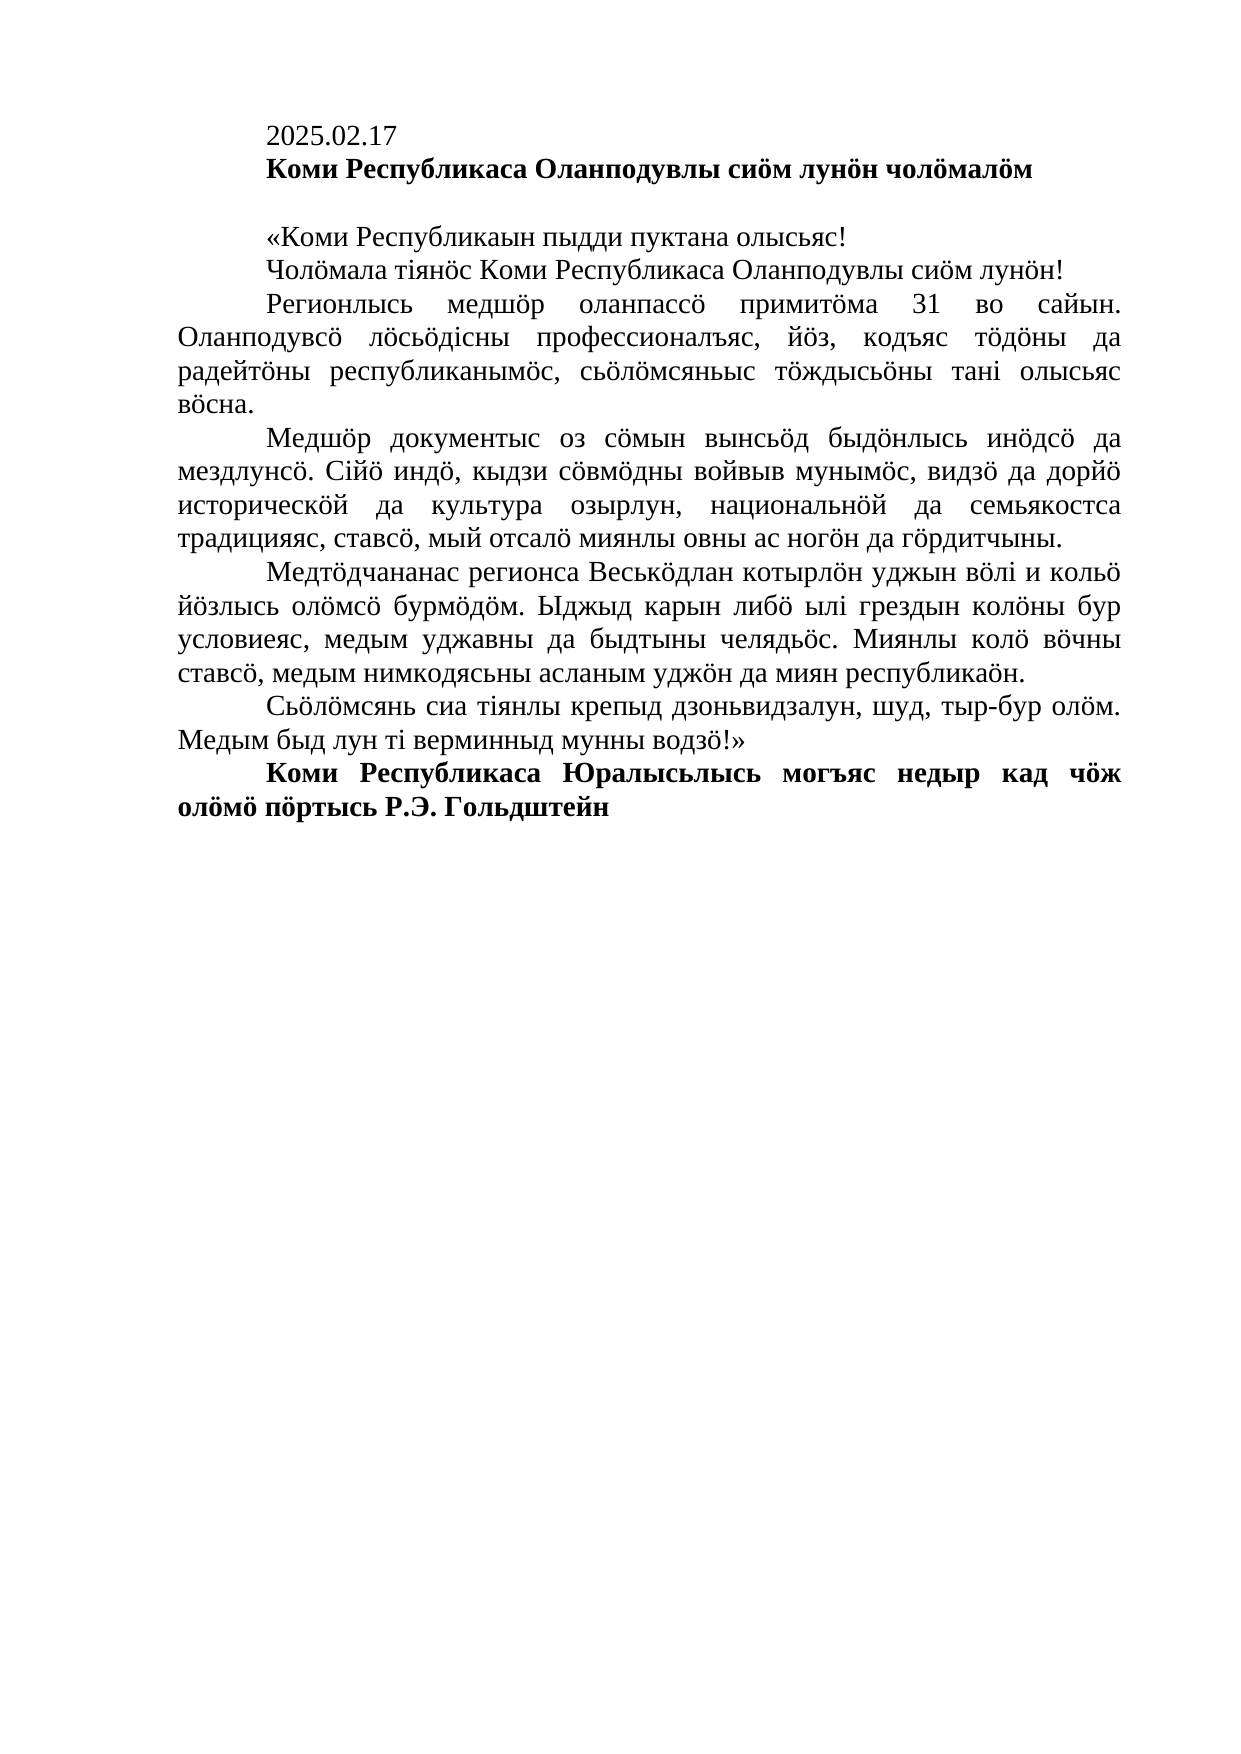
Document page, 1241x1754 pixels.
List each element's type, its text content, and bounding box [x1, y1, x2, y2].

text Медшӧр документыс оз сӧмын вынсьӧд быдӧнлысь инӧдсӧ да мездлунсӧ. Сійӧ индӧ, кыдзи сӧвмӧдны войвыв мунымӧс, видзӧ да дорйӧ историческӧй да культура озырлун, национальнӧй да семьякостса традицияяс, ставсӧ, мый отсалӧ миянлы овны ас ногӧн да гӧрдитчыны. [177, 420, 1122, 554]
text Чолӧмала тіянӧс Коми Республикаса Оланподувлы сиӧм лунӧн! [177, 252, 1122, 286]
text Регионлысь медшӧр оланпассӧ примитӧма 31 во сайын. Оланподувсӧ лӧсьӧдісны профессионалъяс, йӧз, кодъяс тӧдӧны да радейтӧны республиканымӧс, сьӧлӧмсяньыс тӧждысьӧны тані олысьяс вӧсна. [177, 286, 1122, 420]
text Коми Республикаса Юралысьлысь могъяс недыр кад чӧж олӧмӧ пӧртысь Р.Э. Гольдштейн [177, 755, 1122, 822]
text «Коми Республикаын пыдди пуктана олысьяс! [177, 219, 1122, 252]
text Медтӧдчананас регионса Веськӧдлан котырлӧн уджын вӧлі и кольӧ йӧзлысь олӧмсӧ бурмӧдӧм. Ыджыд карын либӧ ылі грездын колӧны бур условиеяс, медым уджавны да быдтыны челядьӧс. Миянлы колӧ вӧчны ставсӧ, медым нимкодясьны асланым уджӧн да миян республикаӧн. [177, 554, 1122, 688]
text Сьӧлӧмсянь сиа тіянлы крепыд дзоньвидзалун, шуд, тыр-бур олӧм. Медым быд лун ті верминныд мунны водзӧ!» [177, 688, 1122, 755]
text 2025.02.17 [177, 118, 1122, 152]
text Коми Республикаса Оланподувлы сиӧм лунӧн чолӧмалӧм [177, 152, 1122, 185]
